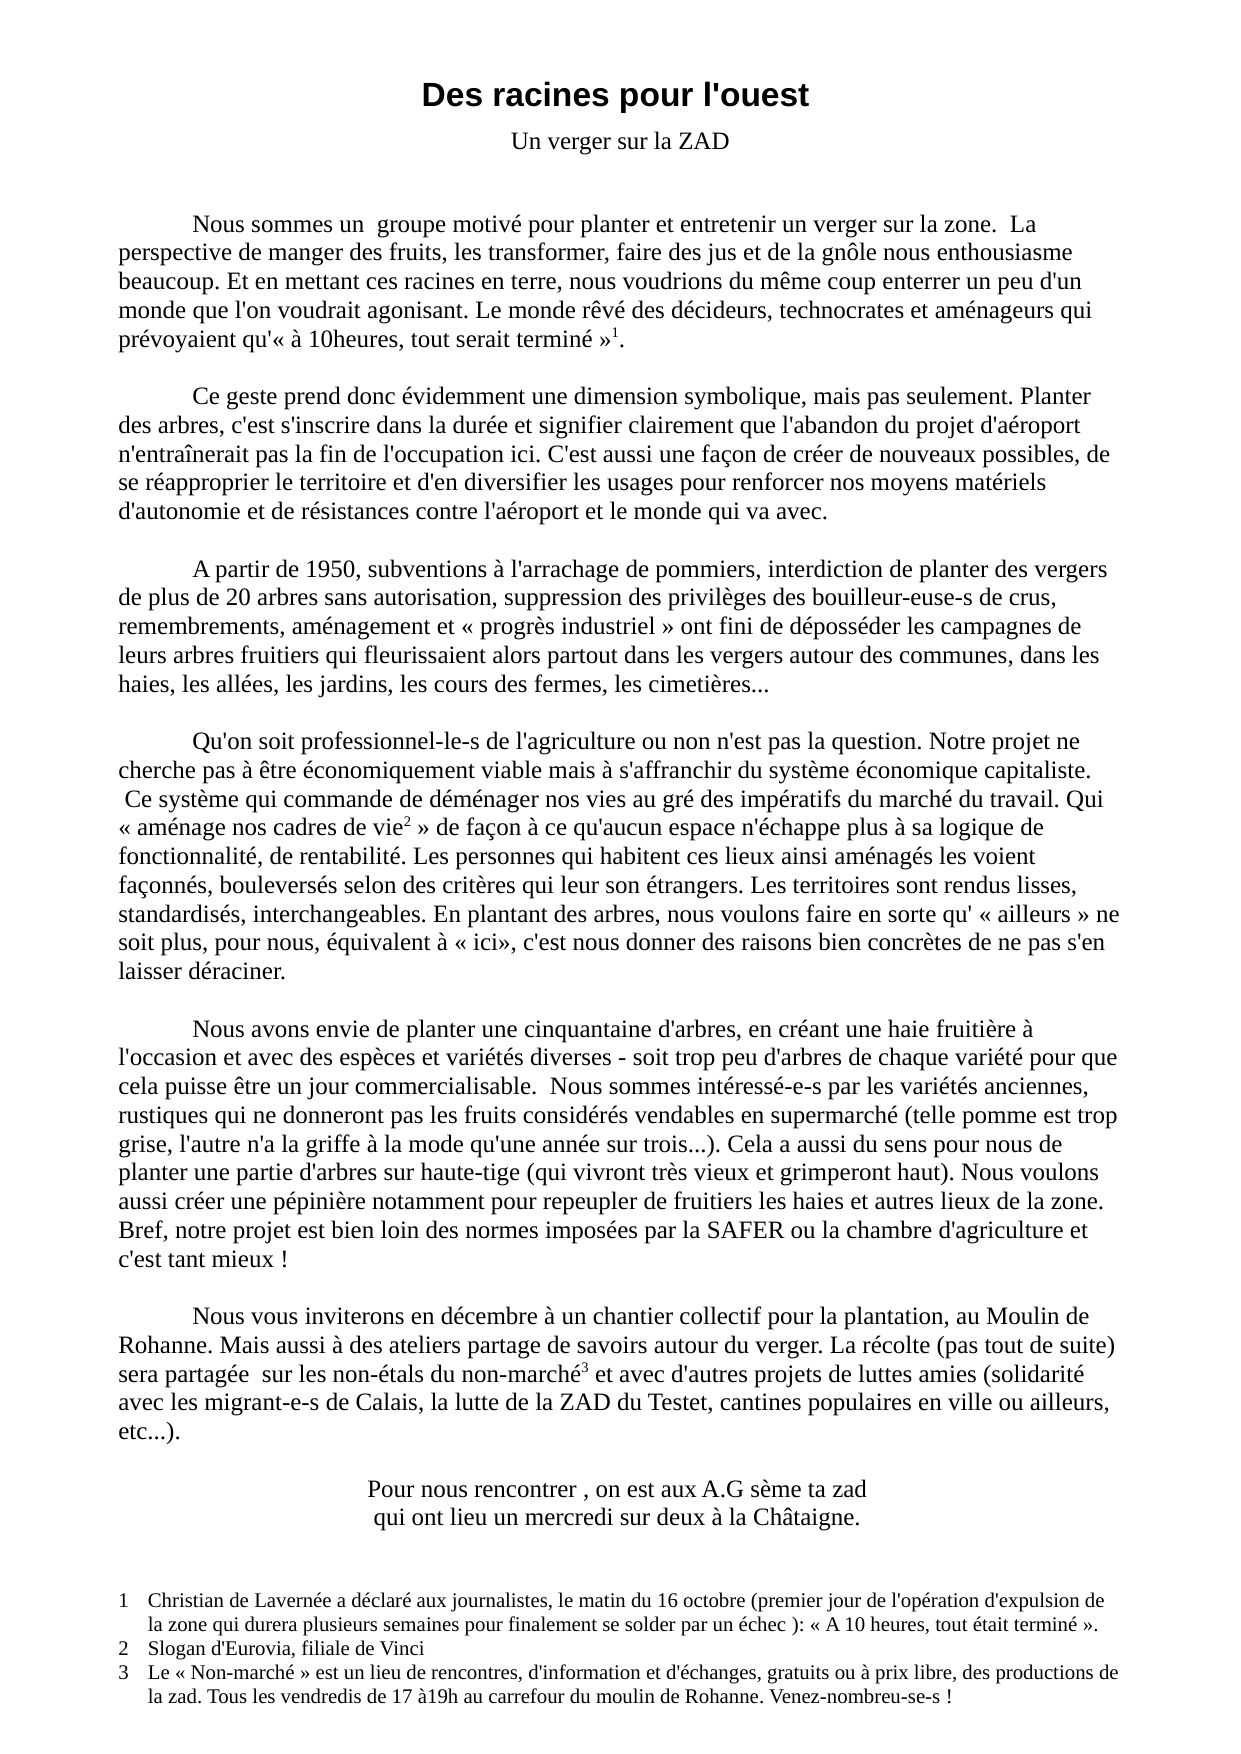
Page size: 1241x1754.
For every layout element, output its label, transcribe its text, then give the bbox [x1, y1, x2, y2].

text Pour nous rencontrer , on est aux A.G sème ta zad [118, 1474, 1122, 1502]
text A partir de 1950, subventions à l'arrachage de pommiers, interdiction de planter des vergers de plus de 20 arbres sans autorisation, suppression des privilèges des bouilleur-euse-s de crus, remembrements, aménagement et « progrès industriel » ont fini de déposséder les campagnes de leurs arbres fruitiers qui fleurissaient alors partout dans les vergers autour des communes, dans les haies, les allées, les jardins, les cours des fermes, les cimetières... [118, 554, 1122, 697]
text Un verger sur la ZAD [118, 126, 1122, 155]
text Nous avons envie de planter une cinquantaine d'arbres, en créant une haie fruitière à l'occasion et avec des espèces et variétés diverses - soit trop peu d'arbres de chaque variété pour que cela puisse être un jour commercialisable. Nous sommes intéressé-e-s par les variétés anciennes, rustiques qui ne donneront pas les fruits considérés vendables en supermarché (telle pomme est trop grise, l'autre n'a la griffe à la mode qu'une année sur trois...). Cela a aussi du sens pour nous de planter une partie d'arbres sur haute-tige (qui vivront très vieux et grimperont haut). Nous voulons aussi créer une pépinière notamment pour repeupler de fruitiers les haies et autres lieux de la zone. Bref, notre projet est bien loin des normes imposées par la SAFER ou la chambre d'agriculture et c'est tant mieux ! [118, 1014, 1122, 1272]
text Nous vous inviterons en décembre à un chantier collectif pour la plantation, au Moulin de Rohanne. Mais aussi à des ateliers partage de savoirs autour du verger. La récolte (pas tout de suite) sera partagée sur les non-étals du non-marché et avec d'autres projets de luttes amies (solidarité avec les migrant-e-s de Calais, la lutte de la ZAD du Testet, cantines populaires en ville ou ailleurs, etc...). [118, 1301, 1122, 1445]
text Qu'on soit professionnel-le-s de l'agriculture ou non n'est pas la question. Notre projet ne cherche pas à être économiquement viable mais à s'affranchir du système économique capitaliste. [118, 726, 1122, 784]
text qui ont lieu un mercredi sur deux à la Châtaigne. [118, 1502, 1122, 1531]
text Slogan d'Eurovia, filiale de Vinci [118, 1636, 1122, 1660]
text Christian de Lavernée a déclaré aux journalistes, le matin du 16 octobre (premier jour de l'opération d'expulsion de la zone qui durera plusieurs semaines pour finalement se solder par un échec ): « A 10 heures, tout était terminé ». [118, 1587, 1122, 1636]
subtitle Des racines pour l'ouest [118, 75, 1122, 114]
text Nous sommes un groupe motivé pour planter et entretenir un verger sur la zone. La perspective de manger des fruits, les transformer, faire des jus et de la gnôle nous enthousiasme beaucoup. Et en mettant ces racines en terre, nous voudrions du même coup enterrer un peu d'un monde que l'on voudrait agonisant. Le monde rêvé des décideurs, technocrates et aménageurs qui prévoyaient qu'« à 10heures, tout serait terminé ». [118, 209, 1122, 352]
text Ce système qui commande de déménager nos vies au gré des impératifs du marché du travail. Qui « aménage nos cadres de vie » de façon à ce qu'aucun espace n'échappe plus à sa logique de fonctionnalité, de rentabilité. Les personnes qui habitent ces lieux ainsi aménagés les voient façonnés, bouleversés selon des critères qui leur son étrangers. Les territoires sont rendus lisses, standardisés, interchangeables. En plantant des arbres, nous voulons faire en sorte qu' « ailleurs » ne soit plus, pour nous, équivalent à « ici», c'est nous donner des raisons bien concrètes de ne pas s'en laisser déraciner. [118, 784, 1122, 985]
text Ce geste prend donc évidemment une dimension symbolique, mais pas seulement. Planter des arbres, c'est s'inscrire dans la durée et signifier clairement que l'abandon du projet d'aéroport n'entraînerait pas la fin de l'occupation ici. C'est aussi une façon de créer de nouveaux possibles, de se réapproprier le territoire et d'en diversifier les usages pour renforcer nos moyens matériels d'autonomie et de résistances contre l'aéroport et le monde qui va avec. [118, 381, 1122, 525]
text Le « Non-marché » est un lieu de rencontres, d'information et d'échanges, gratuits ou à prix libre, des productions de la zad. Tous les vendredis de 17 à19h au carrefour du moulin de Rohanne. Venez-nombreu-se-s ! [118, 1660, 1122, 1708]
